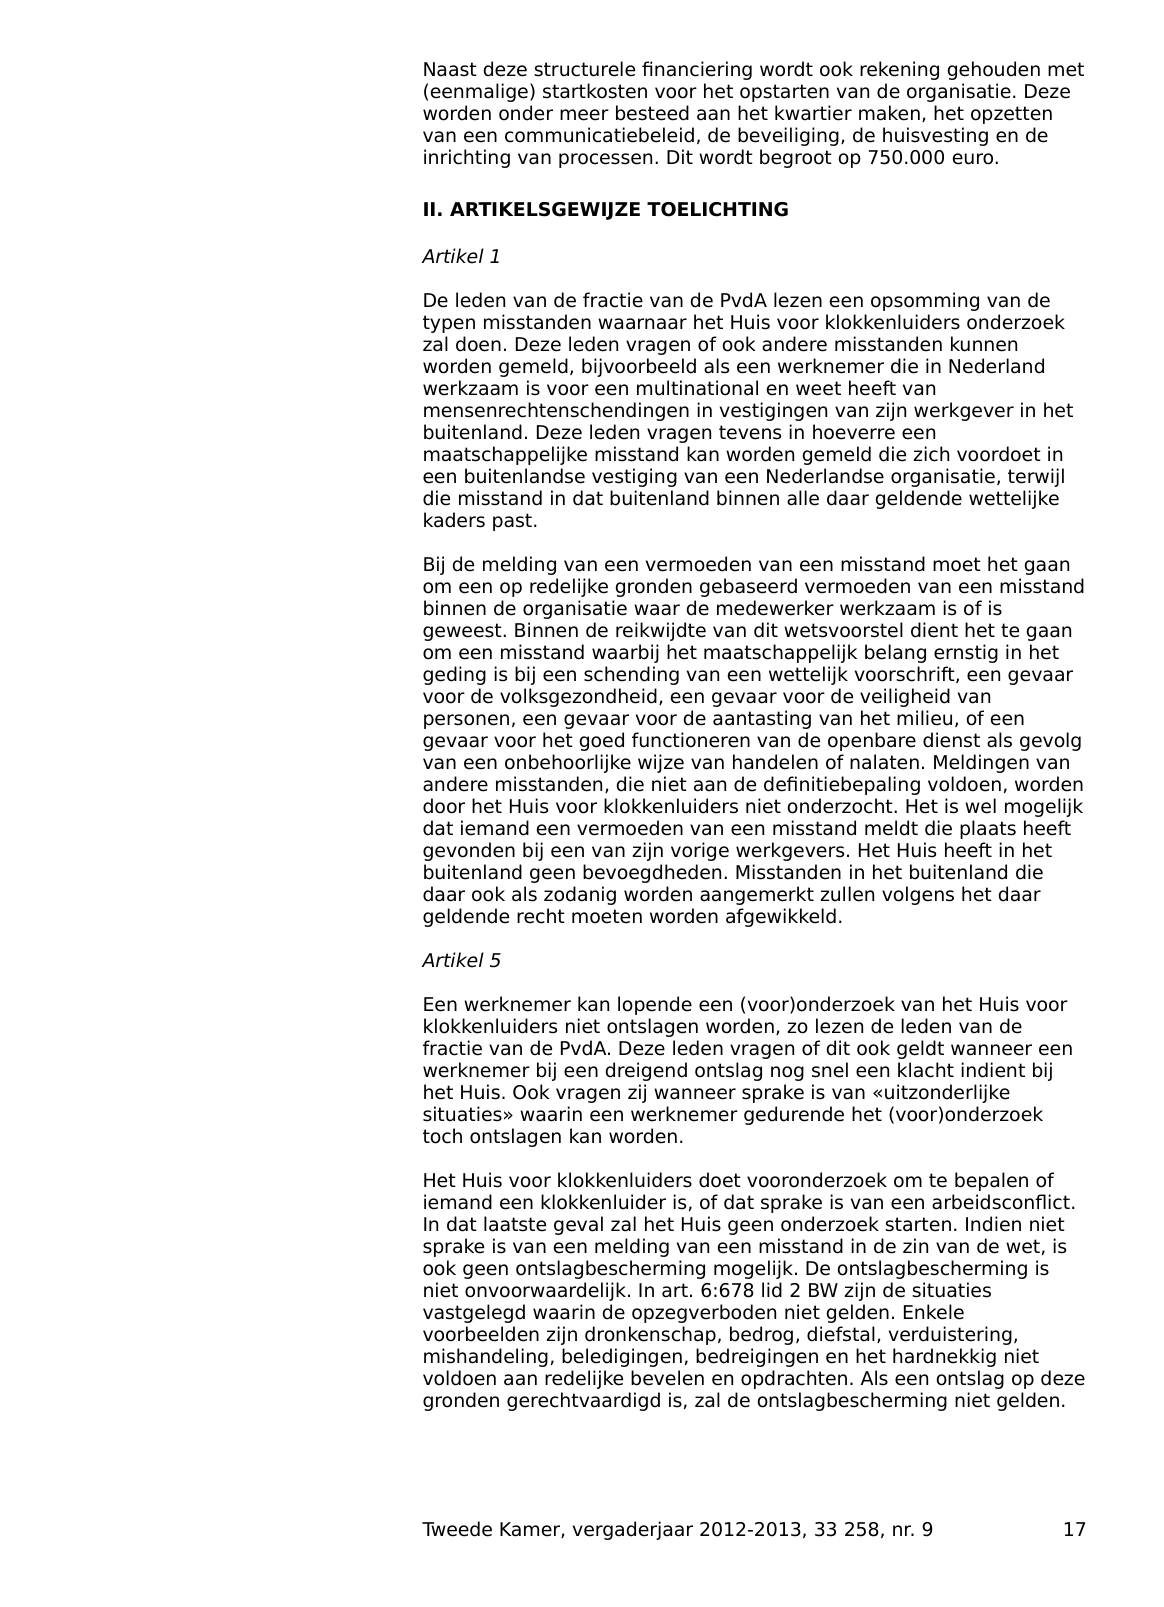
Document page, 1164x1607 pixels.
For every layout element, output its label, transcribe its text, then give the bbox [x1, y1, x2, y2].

text De leden van de fractie van de PvdA lezen een opsomming van de typen misstanden waarnaar het Huis voor klokkenluiders onderzoek zal doen. Deze leden vragen of ook andere misstanden kunnen worden gemeld, bijvoorbeeld als een werknemer die in Nederland werkzaam is voor een multinational en weet heeft van mensenrechtenschendingen in vestigingen van zijn werkgever in het buitenland. Deze leden vragen tevens in hoeverre een maatschappelijke misstand kan worden gemeld die zich voordoet in een buitenlandse vestiging van een Nederlandse organisatie, terwijl die misstand in dat buitenland binnen alle daar geldende wettelijke kaders past. [422, 290, 1087, 532]
text Het Huis voor klokkenluiders doet vooronderzoek om te bepalen of iemand een klokkenluider is, of dat sprake is van een arbeidsconflict. In dat laatste geval zal het Huis geen onderzoek starten. Indien niet sprake is van een melding van een misstand in de zin van de wet, is ook geen ontslagbescherming mogelijk. De ontslagbescherming is niet onvoorwaardelijk. In art. 6:678 lid 2 BW zijn de situaties vastgelegd waarin de opzegverboden niet gelden. Enkele voorbeelden zijn dronkenschap, bedrog, diefstal, verduistering, mishandeling, beledigingen, bedreigingen en het hardnekkig niet voldoen aan redelijke bevelen en opdrachten. Als een ontslag op deze gronden gerechtvaardigd is, zal de ontslagbescherming niet gelden. [422, 1170, 1087, 1412]
text Een werknemer kan lopende een (voor)onderzoek van het Huis voor klokkenluiders niet ontslagen worden, zo lezen de leden van de fractie van de PvdA. Deze leden vragen of dit ook geldt wanneer een werknemer bij een dreigend ontslag nog snel een klacht indient bij het Huis. Ook vragen zij wanneer sprake is van «uitzonderlijke situaties» waarin een werknemer gedurende het (voor)onderzoek toch ontslagen kan worden. [422, 994, 1087, 1148]
text Bij de melding van een vermoeden van een misstand moet het gaan om een op redelijke gronden gebaseerd vermoeden van een misstand binnen de organisatie waar de medewerker werkzaam is of is geweest. Binnen de reikwijdte van dit wetsvoorstel dient het te gaan om een misstand waarbij het maatschappelijk belang ernstig in het geding is bij een schending van een wettelijk voorschrift, een gevaar voor de volksgezondheid, een gevaar voor de veiligheid van personen, een gevaar voor de aantasting van het milieu, of een gevaar voor het goed functioneren van de openbare dienst als gevolg van een onbehoorlijke wijze van handelen of nalaten. Meldingen van andere misstanden, die niet aan de definitiebepaling voldoen, worden door het Huis voor klokkenluiders niet onderzocht. Het is wel mogelijk dat iemand een vermoeden van een misstand meldt die plaats heeft gevonden bij een van zijn vorige werkgevers. Het Huis heeft in het buitenland geen bevoegdheden. Misstanden in het buitenland die daar ook als zodanig worden aangemerkt zullen volgens het daar geldende recht moeten worden afgewikkeld. [422, 554, 1087, 928]
subtitle Artikel 1 [422, 246, 1087, 268]
text Naast deze structurele financiering wordt ook rekening gehouden met (eenmalige) startkosten voor het opstarten van de organisatie. Deze worden onder meer besteed aan het kwartier maken, het opzetten van een communicatiebeleid, de beveiliging, de huisvesting en de inrichting van processen. Dit wordt begroot op 750.000 euro. [422, 59, 1087, 169]
subtitle Artikel 5 [422, 950, 1087, 972]
subtitle II. ARTIKELSGEWIJZE TOELICHTING [422, 199, 1087, 221]
